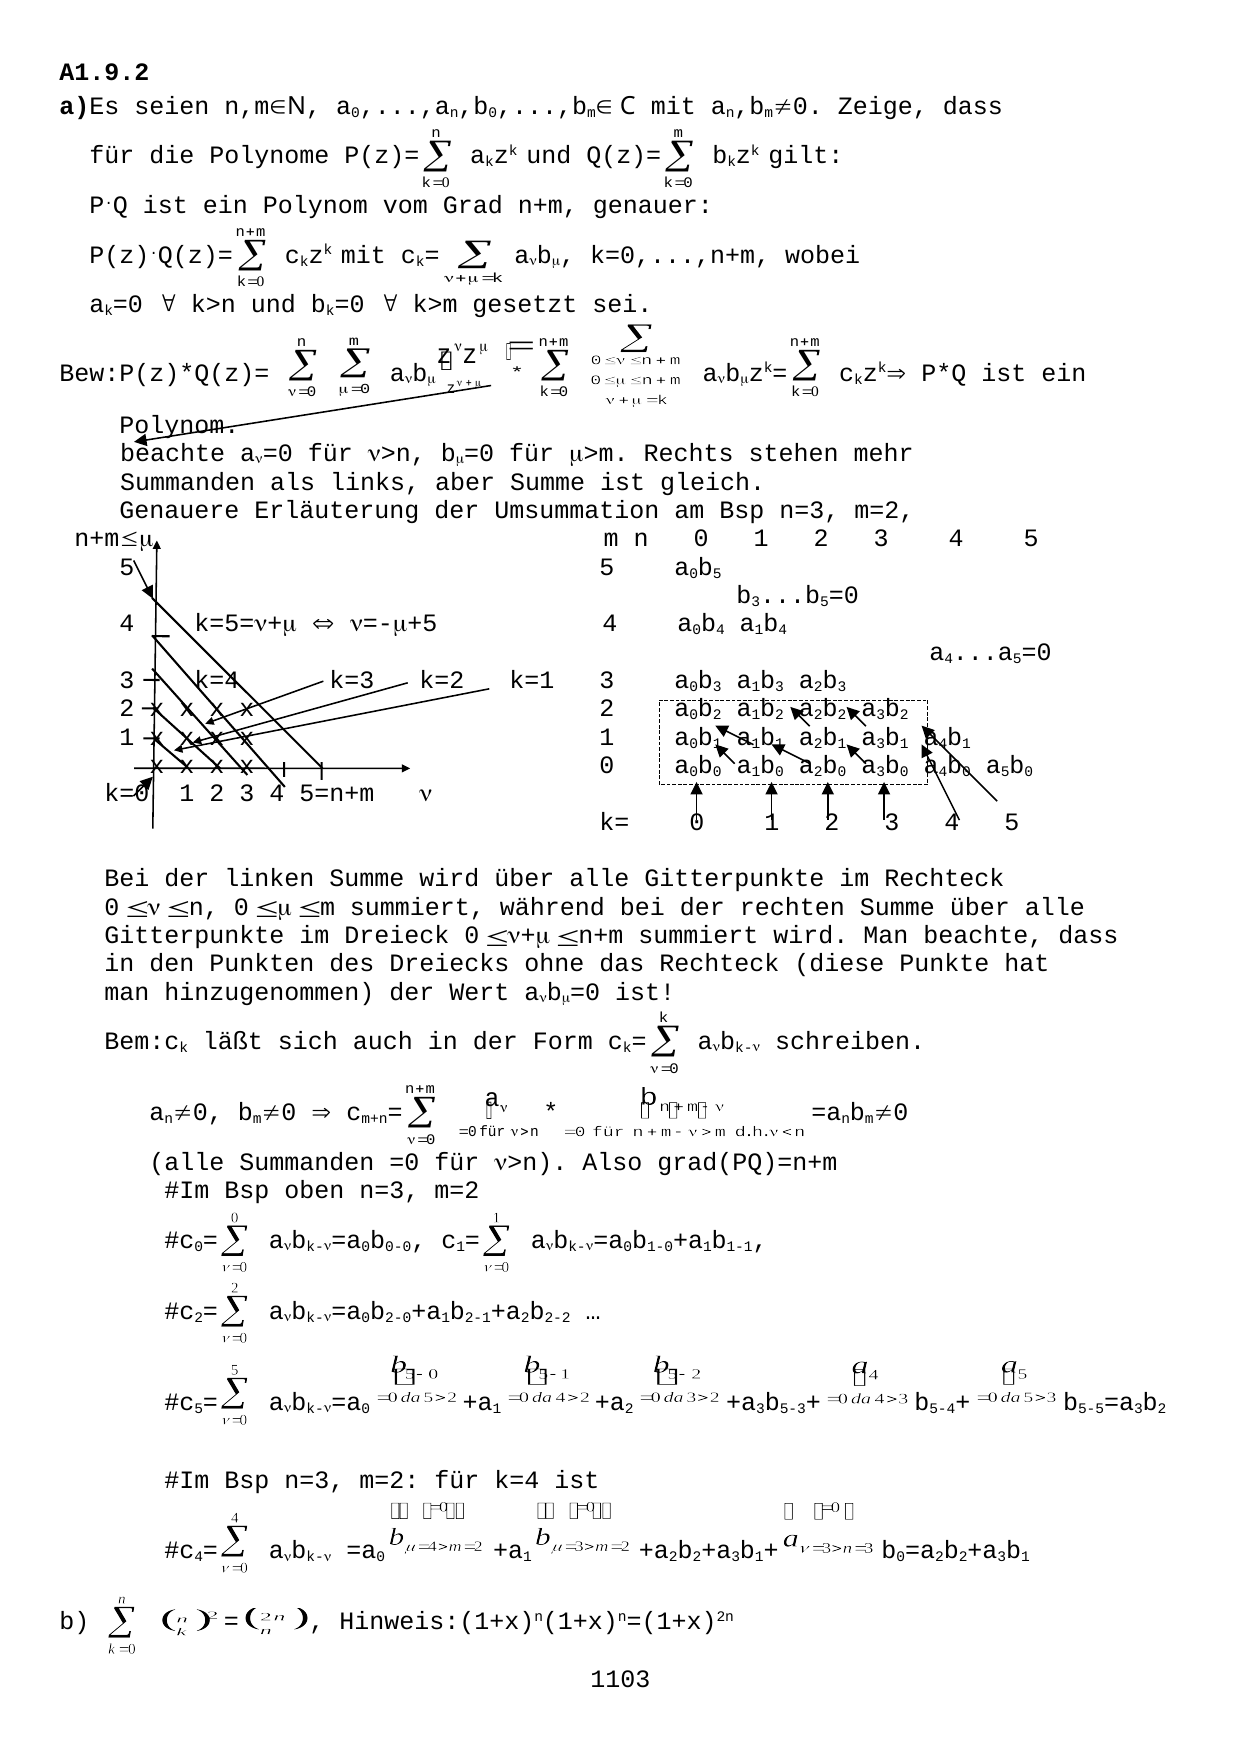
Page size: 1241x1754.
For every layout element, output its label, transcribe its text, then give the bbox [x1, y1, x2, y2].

text k=5=+  =-+5 4 a0b4 a1b4 [168, 611, 1181, 639]
text x x x x 0 a0b0 a1b0 a2b0 a3b0 a4b0 a5b0 [929, 752, 974, 781]
text 1 x x x x 1 a0b1 a1b1 a2b1 a3b1 a4b1 [248, 731, 303, 752]
text 2 x x x x 2 a0b2 a1b2 a2b2 a3b2 [179, 696, 215, 724]
text 2 x x x x 2 a0b2 a1b2 a2b2 a3b2 [319, 696, 1181, 724]
text #c0=abk-=a0b0-0, c1=abk-=a0b1-0+a1b1-1, [59, 1206, 1181, 1277]
text 5 a0b5 [158, 554, 1181, 582]
text Summanden als links, aber Summe ist gleich. [120, 469, 1181, 497]
text #Im Bsp n=3, m=2: für k=4 ist [59, 1468, 1181, 1496]
text 0n, 0m summiert, während bei der rechten Summe über alle [59, 894, 1181, 922]
text x x x x 0 a0b0 a1b0 a2b0 a3b0 a4b0 a5b0 [59, 752, 153, 781]
text 3 k=4 k=3 k=2 k=1 3 a0b3 a1b3 a2b3 [59, 667, 154, 696]
text 2 x x x x 2 a0b2 a1b2 a2b2 a3b2 [227, 706, 270, 724]
text an0, bm0  cm+n=*=anbm0 [59, 1078, 1181, 1149]
text b3...b5=0 [157, 582, 1181, 611]
text [59, 639, 154, 667]
text n+m m n 0 1 2 3 4 5 [59, 526, 1181, 554]
text k= 0 1 2 3 4 5 [59, 809, 1181, 837]
text Genauere Erläuterung der Umsummation am Bsp n=3, m=2, [59, 497, 1181, 526]
text 2 x x x x 2 a0b2 a1b2 a2b2 a3b2 [208, 696, 255, 715]
text x x x x 0 a0b0 a1b0 a2b0 a3b0 a4b0 a5b0 [257, 752, 318, 767]
text 3 k=4 k=3 k=2 k=1 3 a0b3 a1b3 a2b3 [224, 667, 1181, 696]
text in den Punkten des Dreiecks ohne das Rechteck (diese Punkte hat [59, 951, 1181, 979]
text #Im Bsp oben n=3, m=2 [59, 1178, 1181, 1206]
text [885, 781, 952, 809]
text Bem:ck läßt sich auch in der Form ck=abk- schreiben. [59, 1007, 1181, 1078]
text #c5=abk-=a0+a1+a2+a3b5-3+b5-4+b5-5=a3b2 [59, 1348, 1181, 1439]
text 3 k=4 k=3 k=2 k=1 3 a0b3 a1b3 a2b3 [183, 667, 247, 696]
text 1 x x x x 1 a0b1 a1b1 a2b1 a3b1 a4b1 [59, 724, 153, 752]
text [59, 582, 155, 611]
text 2 x x x x 2 a0b2 a1b2 a2b2 a3b2 [262, 696, 353, 718]
text (alle Summanden =0 für >n). Also grad(PQ)=n+m [59, 1149, 1181, 1178]
text Gitterpunkte im Dreieck 0+n+m summiert wird. Man beachte, dass [59, 922, 1181, 951]
text [942, 781, 1181, 809]
text 1 x x x x 1 a0b1 a1b1 a2b1 a3b1 a4b1 [287, 724, 659, 752]
text Polynom. [152, 412, 1181, 441]
text 2 x x x x 2 a0b2 a1b2 a2b2 a3b2 [156, 696, 199, 724]
text 1 x x x x 1 a0b1 a1b1 a2b1 a3b1 a4b1 [928, 724, 1181, 752]
text für die Polynome P(z)=akzk und Q(z)=bkzk gilt: [59, 122, 1181, 193]
text 2 x x x x 2 a0b2 a1b2 a2b2 a3b2 [277, 696, 443, 724]
text 1 2 3 4 5=n+m  [154, 781, 696, 809]
text man hinzugenommen) der Wert ab=0 ist! [59, 979, 1181, 1007]
text ak=0  k>n und bk=0  k>m gesetzt sei. [59, 292, 1181, 320]
text x x x x 0 a0b0 a1b0 a2b0 a3b0 a4b0 a5b0 [155, 770, 277, 781]
text P.Q ist ein Polynom vom Grad n+m, genauer: [59, 193, 1181, 221]
text [829, 785, 883, 809]
text #c2=abk-=a0b2-0+a1b2-1+a2b2-2 … [59, 1277, 1181, 1348]
text P(z).Q(z)=ckzk mit ck=ab, k=0,...,n+m, wobei [59, 221, 1181, 292]
text [158, 639, 218, 667]
text beachte a=0 für >n, b=0 für >m. Rechts stehen mehr [120, 441, 1181, 469]
text 5 [59, 554, 155, 582]
text [157, 611, 190, 639]
text 1 x x x x 1 a0b1 a1b1 a2b1 a3b1 a4b1 [155, 724, 184, 752]
text [156, 644, 177, 667]
text [772, 785, 827, 809]
text x x x x 0 a0b0 a1b0 a2b0 a3b0 a4b0 a5b0 [951, 752, 1181, 781]
text 4 [59, 611, 155, 639]
text k=0 [59, 781, 152, 809]
text 2 x x x x 2 a0b2 a1b2 a2b2 a3b2 [59, 696, 153, 724]
text #c4=abk- =a0+a1+a2b2+a3b1+b0=a2b2+a3b1 [59, 1496, 1181, 1588]
text Bew:P(z)*Q(z)= ab abzk=ckzk P*Q ist ein [59, 320, 1181, 412]
text A1.9.2 [59, 59, 1181, 87]
text 3 k=4 k=3 k=2 k=1 3 a0b3 a1b3 a2b3 [156, 667, 202, 696]
text b) =, Hinweis:(1+x)n(1+x)n=(1+x)2n [59, 1588, 1181, 1658]
text Polynom. [59, 412, 312, 441]
text [697, 785, 771, 809]
text a)Es seien n,mN, a0,...,an,b0,...,bm C mit an,bm0. Zeige, dass [59, 87, 1181, 122]
text Bei der linken Summe wird über alle Gitterpunkte im Rechteck [59, 866, 1181, 894]
text a4...a5=0 [196, 639, 1181, 667]
text x x x x 0 a0b0 a1b0 a2b0 a3b0 a4b0 a5b0 [273, 752, 659, 781]
